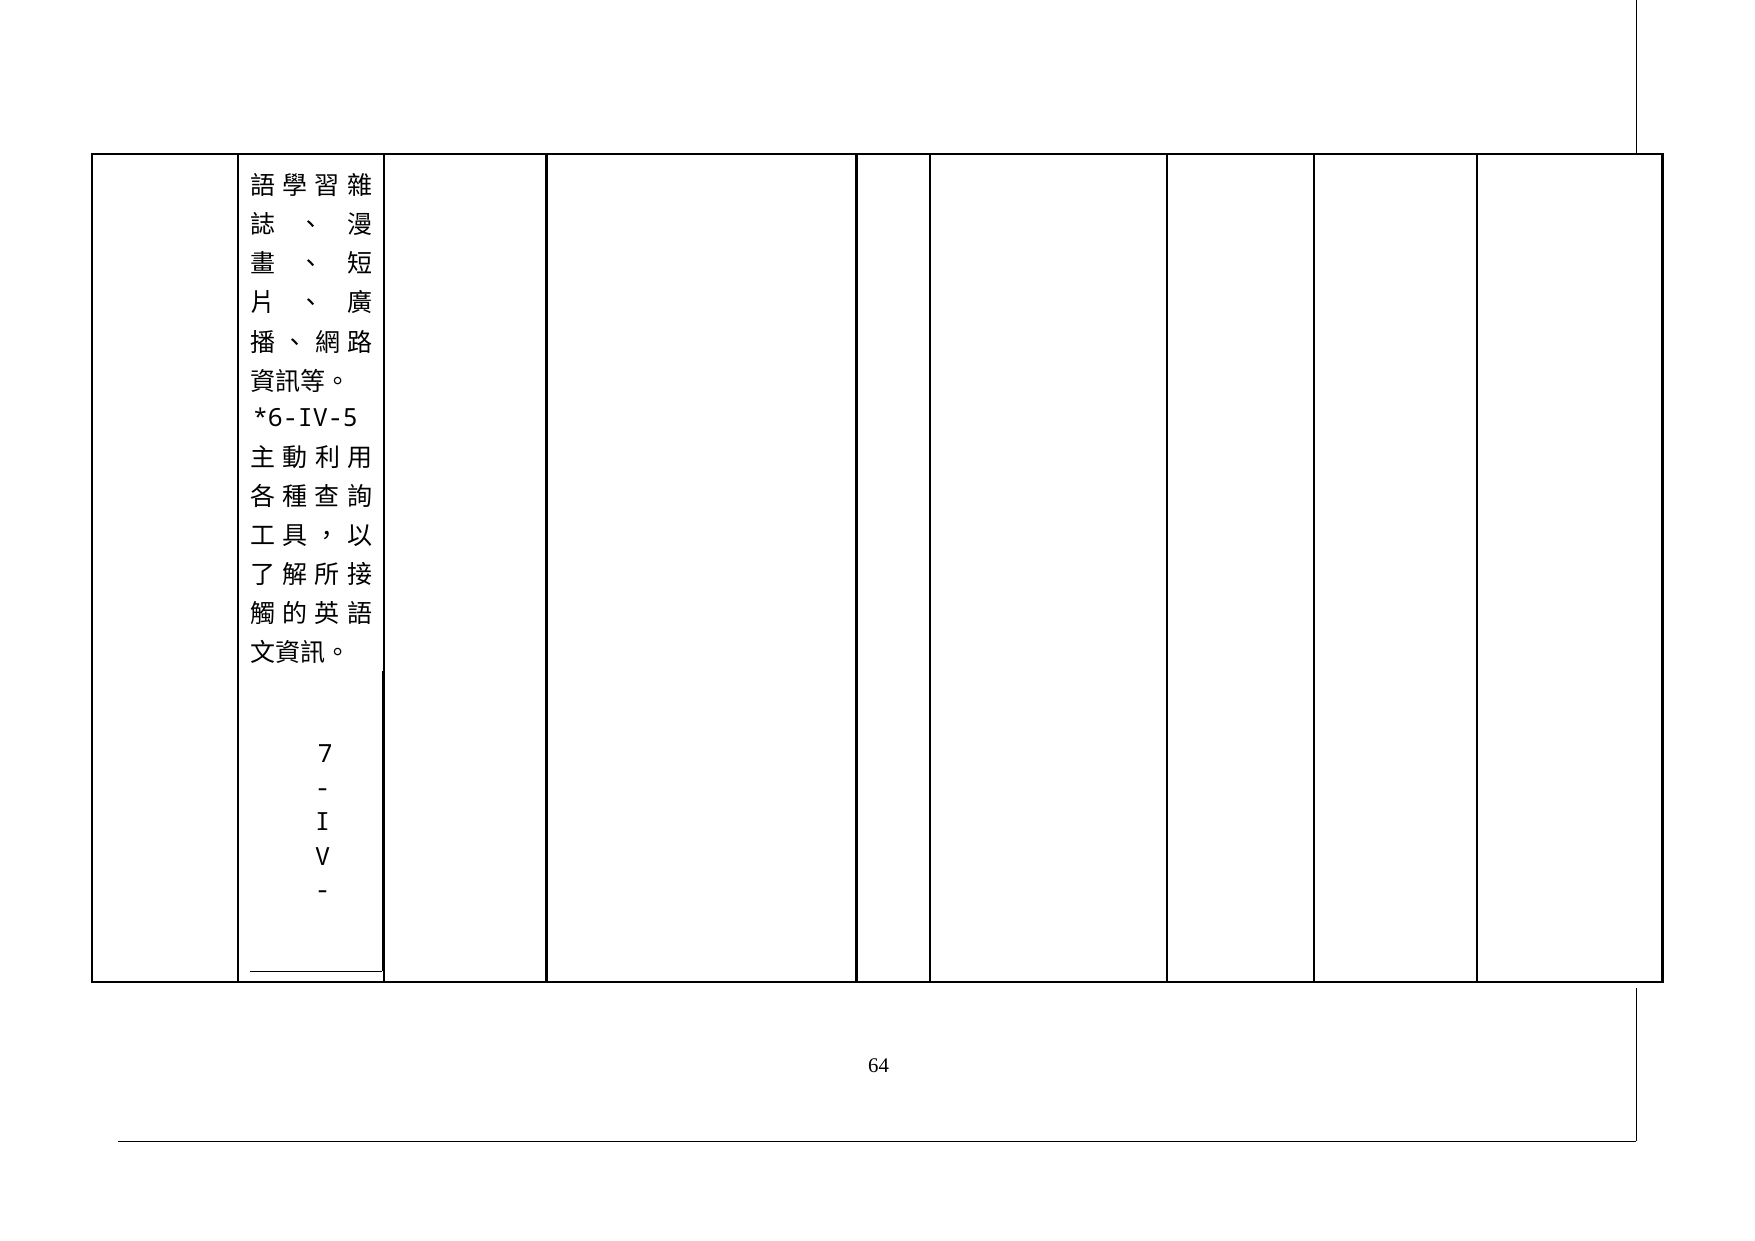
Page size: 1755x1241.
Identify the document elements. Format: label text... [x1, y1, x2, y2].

table_cell [385, 155, 545, 981]
table_cell [1168, 155, 1313, 981]
table_cell [93, 155, 237, 981]
table_cell [858, 155, 929, 981]
table_cell [1478, 155, 1661, 981]
table_cell [931, 155, 1166, 981]
table_cell [1315, 155, 1476, 981]
table_cell [548, 155, 855, 981]
table_cell 語學習雜誌、漫畫、短片、廣播、網路資訊等。 *6-IV-5 主動利用各種查詢工具，以了解所接觸的英語文資訊。 7-IV- [239, 155, 383, 981]
